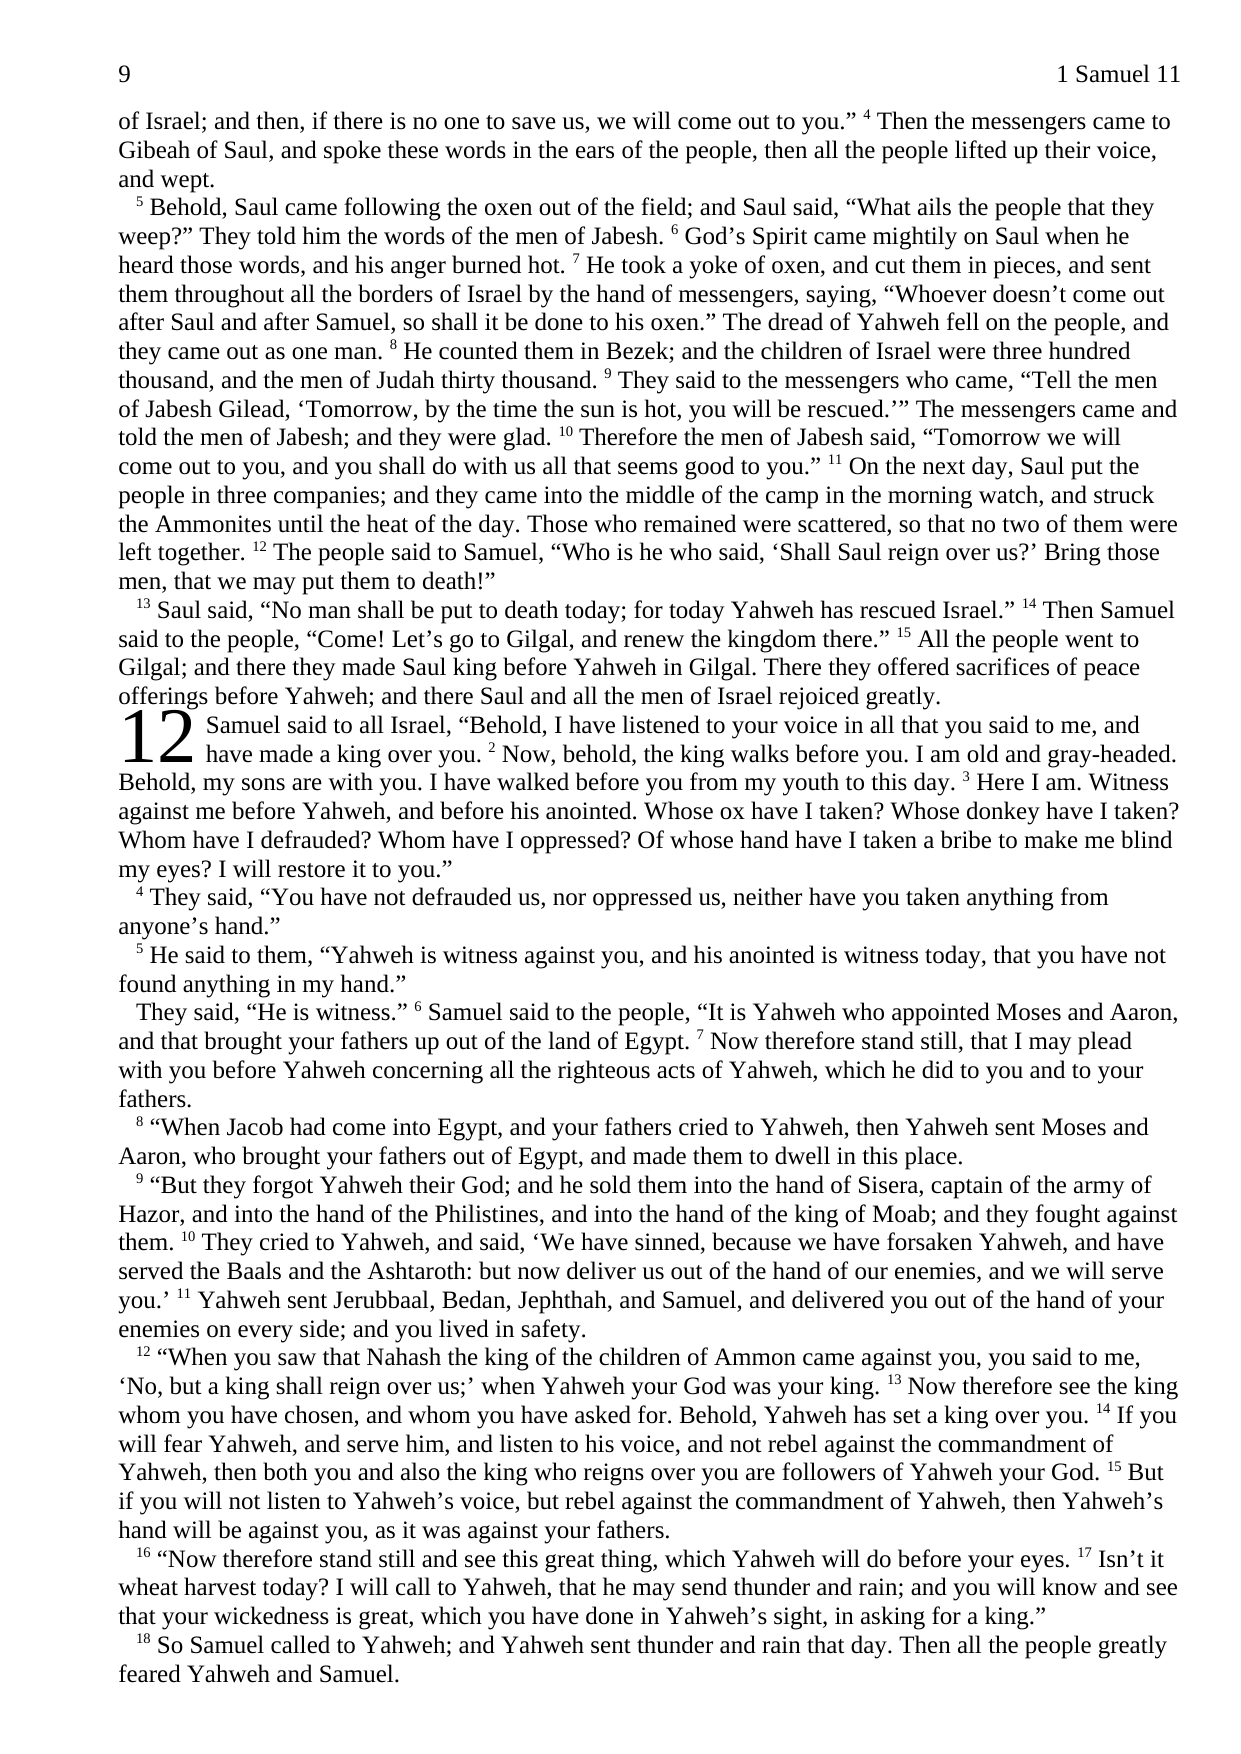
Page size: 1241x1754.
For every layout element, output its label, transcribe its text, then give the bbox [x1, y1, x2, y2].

text 12 “When you saw that Nahash the king of the children of Ammon came against you, you said to me, ‘No, but a king shall reign over us;’ when Yahweh your God was your king. 13 Now therefore see the king whom you have chosen, and whom you have asked for. Behold, Yahweh has set a king over you. 14 If you will fear Yahweh, and serve him, and listen to his voice, and not rebel against the commandment of Yahweh, then both you and also the king who reigns over you are followers of Yahweh your God. 15 But if you will not listen to Yahweh’s voice, but rebel against the commandment of Yahweh, then Yahweh’s hand will be against you, as it was against your fathers. [118, 1342, 1181, 1544]
text 16 “Now therefore stand still and see this great thing, which Yahweh will do before your eyes. 17 Isn’t it wheat harvest today? I will call to Yahweh, that he may send thunder and rain; and you will know and see that your wickedness is great, which you have done in Yahweh’s sight, in asking for a king.” [118, 1544, 1181, 1630]
text 5 He said to them, “Yahweh is witness against you, and his anointed is witness today, that you have not found anything in my hand.” [118, 940, 1181, 997]
text 9 “But they forgot Yahweh their God; and he sold them into the hand of Sisera, captain of the army of Hazor, and into the hand of the Philistines, and into the hand of the king of Moab; and they fought against them. 10 They cried to Yahweh, and said, ‘We have sinned, because we have forsaken Yahweh, and have served the Baals and the Ashtaroth: but now deliver us out of the hand of our enemies, and we will serve you.’ 11 Yahweh sent Jerubbaal, Bedan, Jephthah, and Samuel, and delivered you out of the hand of your enemies on every side; and you lived in safety. [118, 1170, 1181, 1342]
text 8 “When Jacob had come into Egypt, and your fathers cried to Yahweh, then Yahweh sent Moses and Aaron, who brought your fathers out of Egypt, and made them to dwell in this place. [118, 1112, 1181, 1170]
text 4 They said, “You have not defrauded us, nor oppressed us, neither have you taken anything from anyone’s hand.” [118, 882, 1181, 940]
text 13 Saul said, “No man shall be put to death today; for today Yahweh has rescued Israel.” 14 Then Samuel said to the people, “Come! Let’s go to Gilgal, and renew the kingdom there.” 15 All the people went to Gilgal; and there they made Saul king before Yahweh in Gilgal. There they offered sacrifices of peace offerings before Yahweh; and there Saul and all the men of Israel rejoiced greatly. [118, 595, 1181, 710]
text 18 So Samuel called to Yahweh; and Yahweh sent thunder and rain that day. Then all the people greatly feared Yahweh and Samuel. [118, 1630, 1181, 1687]
text 12Samuel said to all Israel, “Behold, I have listened to your voice in all that you said to me, and have made a king over you. 2 Now, behold, the king walks before you. I am old and gray-headed. Behold, my sons are with you. I have walked before you from my youth to this day. 3 Here I am. Witness against me before Yahweh, and before his anointed. Whose ox have I taken? Whose donkey have I taken? Whom have I defrauded? Whom have I oppressed? Of whose hand have I taken a bribe to make me blind my eyes? I will restore it to you.” [118, 710, 1181, 882]
text 5 Behold, Saul came following the oxen out of the field; and Saul said, “What ails the people that they weep?” They told him the words of the men of Jabesh. 6 God’s Spirit came mightily on Saul when he heard those words, and his anger burned hot. 7 He took a yoke of oxen, and cut them in pieces, and sent them throughout all the borders of Israel by the hand of messengers, saying, “Whoever doesn’t come out after Saul and after Samuel, so shall it be done to his oxen.” The dread of Yahweh fell on the people, and they came out as one man. 8 He counted them in Bezek; and the children of Israel were three hundred thousand, and the men of Judah thirty thousand. 9 They said to the messengers who came, “Tell the men of Jabesh Gilead, ‘Tomorrow, by the time the sun is hot, you will be rescued.’” The messengers came and told the men of Jabesh; and they were glad. 10 Therefore the men of Jabesh said, “Tomorrow we will come out to you, and you shall do with us all that seems good to you.” 11 On the next day, Saul put the people in three companies; and they came into the middle of the camp in the morning watch, and struck the Ammonites until the heat of the day. Those who remained were scattered, so that no two of them were left together. 12 The people said to Samuel, “Who is he who said, ‘Shall Saul reign over us?’ Bring those men, that we may put them to death!” [118, 192, 1181, 595]
text They said, “He is witness.” 6 Samuel said to the people, “It is Yahweh who appointed Moses and Aaron, and that brought your fathers up out of the land of Egypt. 7 Now therefore stand still, that I may plead with you before Yahweh concerning all the righteous acts of Yahweh, which he did to you and to your fathers. [118, 997, 1181, 1112]
text of Israel; and then, if there is no one to save us, we will come out to you.” 4 Then the messengers came to Gibeah of Saul, and spoke these words in the ears of the people, then all the people lifted up their voice, and wept. [118, 106, 1181, 192]
